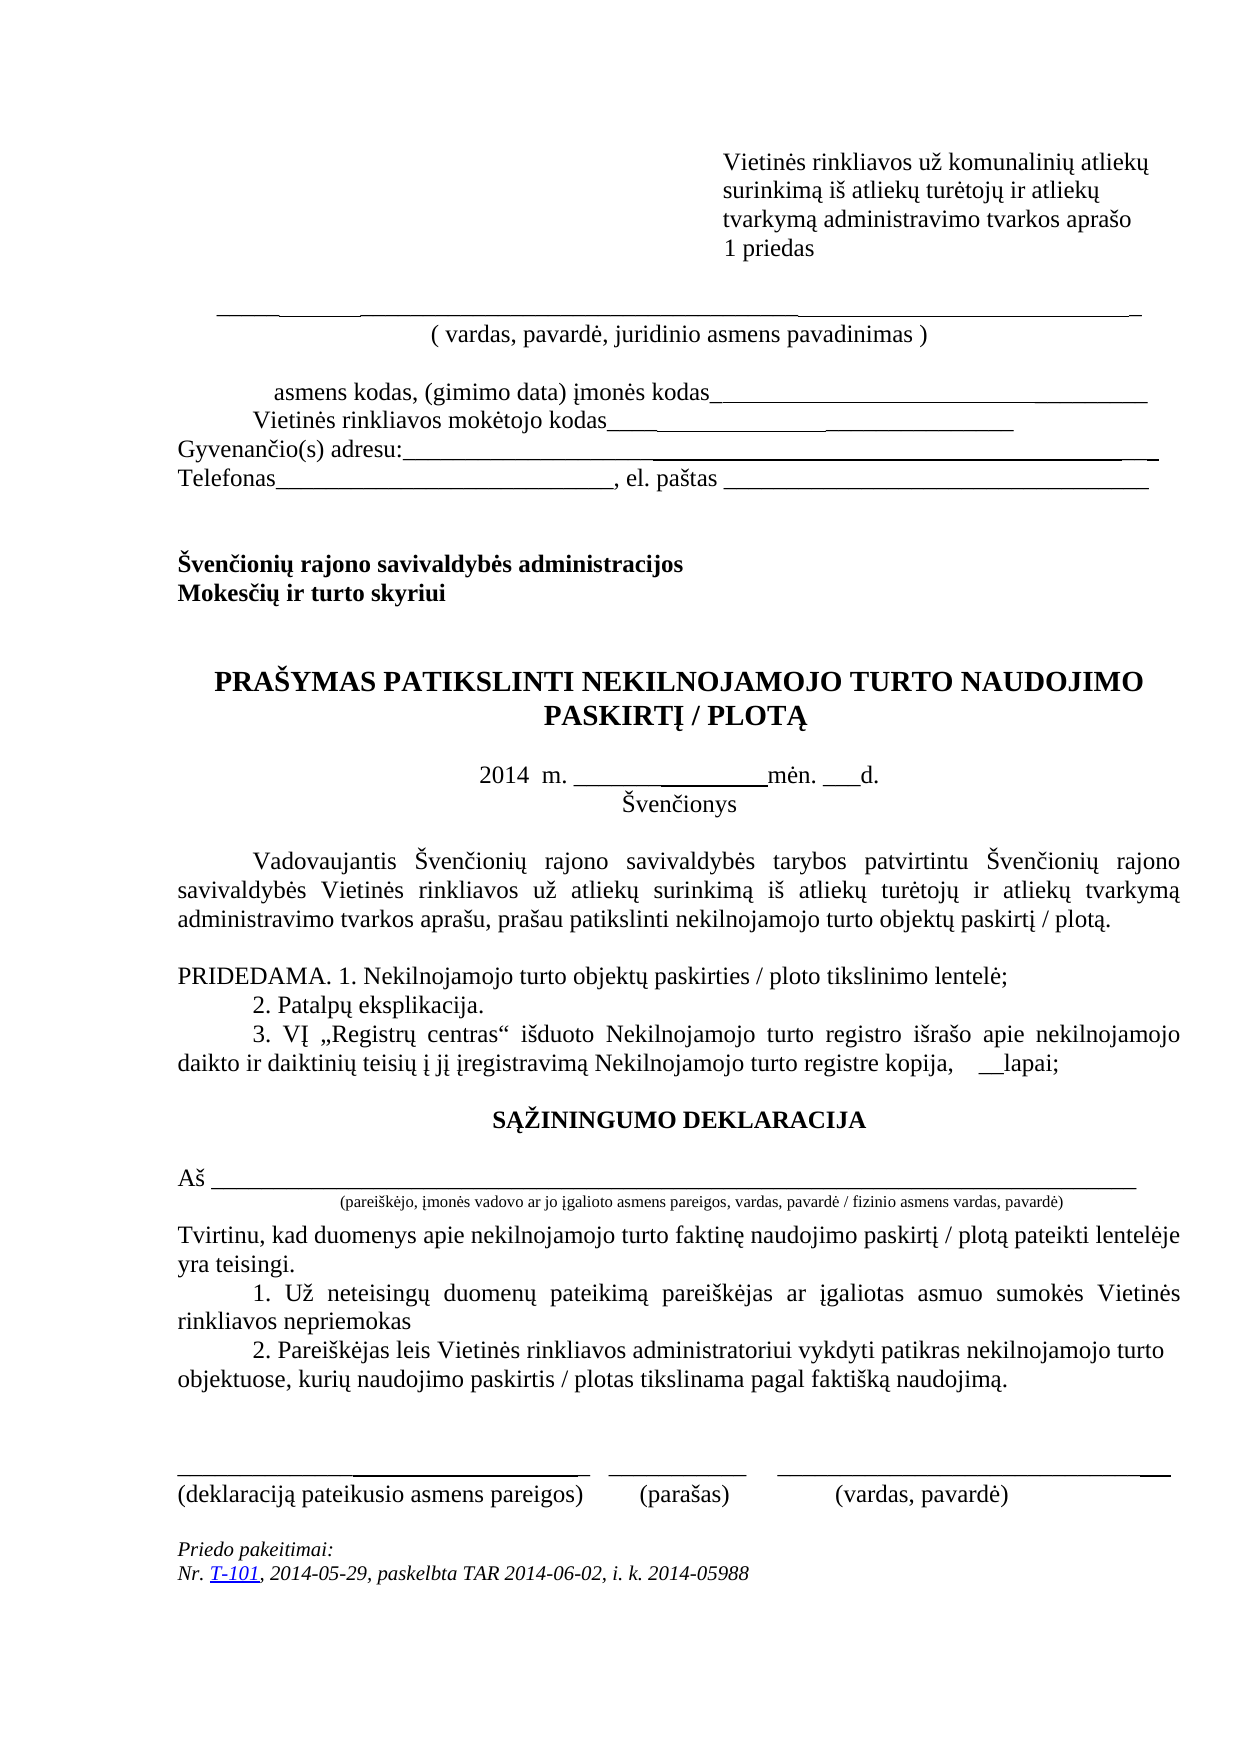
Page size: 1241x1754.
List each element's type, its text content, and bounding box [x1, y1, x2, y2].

text PRAŠYMAS PATIKSLINTI NEKILNOJAMOJO TURTO NAUDOJIMO PASKIRTĮ / PLOTĄ [177, 664, 1181, 731]
text Vadovaujantis Švenčionių rajono savivaldybės tarybos patvirtintu Švenčionių rajono savivaldybės Vietinės rinkliavos už atliekų surinkimą iš atliekų turėtojų ir atliekų tvarkymą administravimo tvarkos aprašu, prašau patikslinti nekilnojamojo turto objektų paskirtį / plotą. [177, 846, 1181, 933]
text _____ ___________________________________ _ [177, 291, 1181, 319]
text Nr. T-101, 2014-05-29, paskelbta TAR 2014-06-02, i. k. 2014-05988 [177, 1561, 1181, 1584]
text 1. Už neteisingų duomenų pateikimą pareiškėjas ar įgaliotas asmuo sumokės Vietinės rinkliavos nepriemokas [177, 1278, 1181, 1335]
text (deklaraciją pateikusio asmens pareigos) (parašas) (vardas, pavardė) [177, 1479, 1181, 1508]
text Mokesčių ir turto skyriui [177, 578, 1181, 607]
text Telefonas___________________________, el. paštas __________________________________ [177, 463, 1181, 492]
text tvarkymą administravimo tvarkos aprašo [723, 204, 1181, 233]
text Švenčionys [177, 789, 1181, 818]
text surinkimą iš atliekų turėtojų ir atliekų [723, 176, 1181, 204]
text Vietinės rinkliavos mokėtojo kodas____ _______________ [177, 406, 1181, 434]
text Gyvenančio(s) adresu:____________________ __ [177, 434, 1181, 463]
text asmens kodas, (gimimo data) įmonės kodas_ _________ [177, 377, 1181, 406]
text Švenčionių rajono savivaldybės administracijos [177, 549, 1181, 578]
text 1 priedas [723, 233, 1181, 262]
text Priedo pakeitimai: [177, 1536, 1181, 1561]
text SĄŽININGUMO DEKLARACIJA [177, 1105, 1181, 1134]
text Vietinės rinkliavos už komunalinių atliekų [723, 147, 1181, 176]
text Tvirtinu, kad duomenys apie nekilnojamojo turto faktinę naudojimo paskirtį / plotą pateikti lentelėje yra teisingi. [177, 1220, 1181, 1278]
text 3. VĮ „Registrų centras“ išduoto Nekilnojamojo turto registro išrašo apie nekilnojamojo daikto ir daiktinių teisių į jį įregistravimą Nekilnojamojo turto registre kopija, __lapai; [177, 1019, 1181, 1076]
text 2. Patalpų eksplikacija. [177, 990, 1181, 1019]
text ( vardas, pavardė, juridinio asmens pavadinimas ) [177, 319, 1181, 348]
text ______________ _ ___________ _____________________________ [177, 1450, 1181, 1479]
text 2014 m. _______ mėn. ___d. [177, 760, 1181, 789]
text (pareiškėjo, įmonės vadovo ar jo įgalioto asmens pareigos, vardas, pavardė / fizinio asmens vardas, pavardė) [177, 1191, 1181, 1220]
text PRIDEDAMA. 1. Nekilnojamojo turto objektų paskirties / ploto tikslinimo lentelė; [177, 961, 1181, 990]
text 2. Pareiškėjas leis Vietinės rinkliavos administratoriui vykdyti patikras nekilnojamojo turto objektuose, kurių naudojimo paskirtis / plotas tikslinama pagal faktišką naudojimą. [177, 1335, 1181, 1393]
text Aš __________________________________________________________________________ [177, 1163, 1181, 1191]
